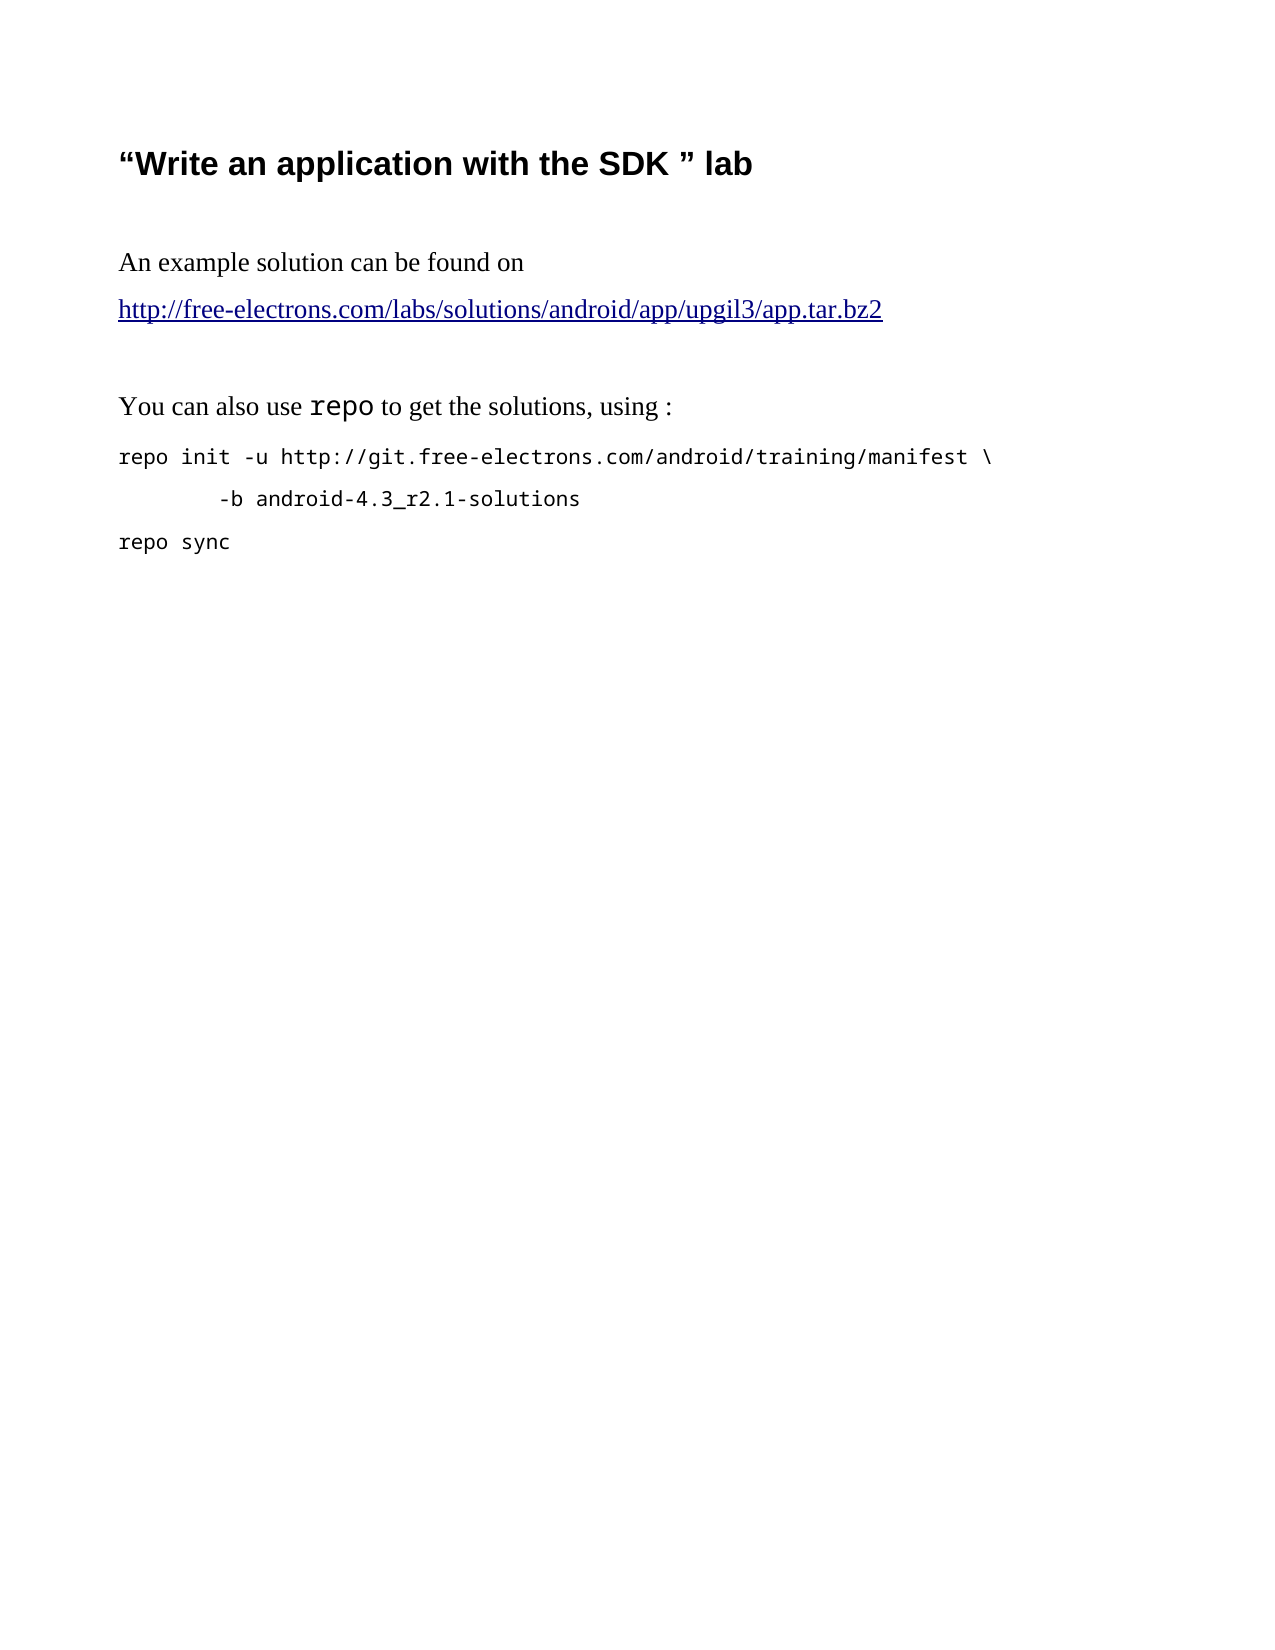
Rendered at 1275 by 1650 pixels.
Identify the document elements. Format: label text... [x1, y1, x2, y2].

subtitle “Write an application with the SDK ” lab [118, 144, 1157, 182]
text repo sync [118, 527, 1157, 556]
text You can also use repo to get the solutions, using : [118, 387, 1157, 423]
text An example solution can be found on http://free-electrons.com/labs/solutions/android/app/upgil3/app.tar.bz2 [118, 247, 1157, 324]
text repo init -u http://git.free-electrons.com/android/training/manifest \ [118, 442, 1157, 470]
text -b android-4.3_r2.1-solutions [118, 484, 1157, 513]
